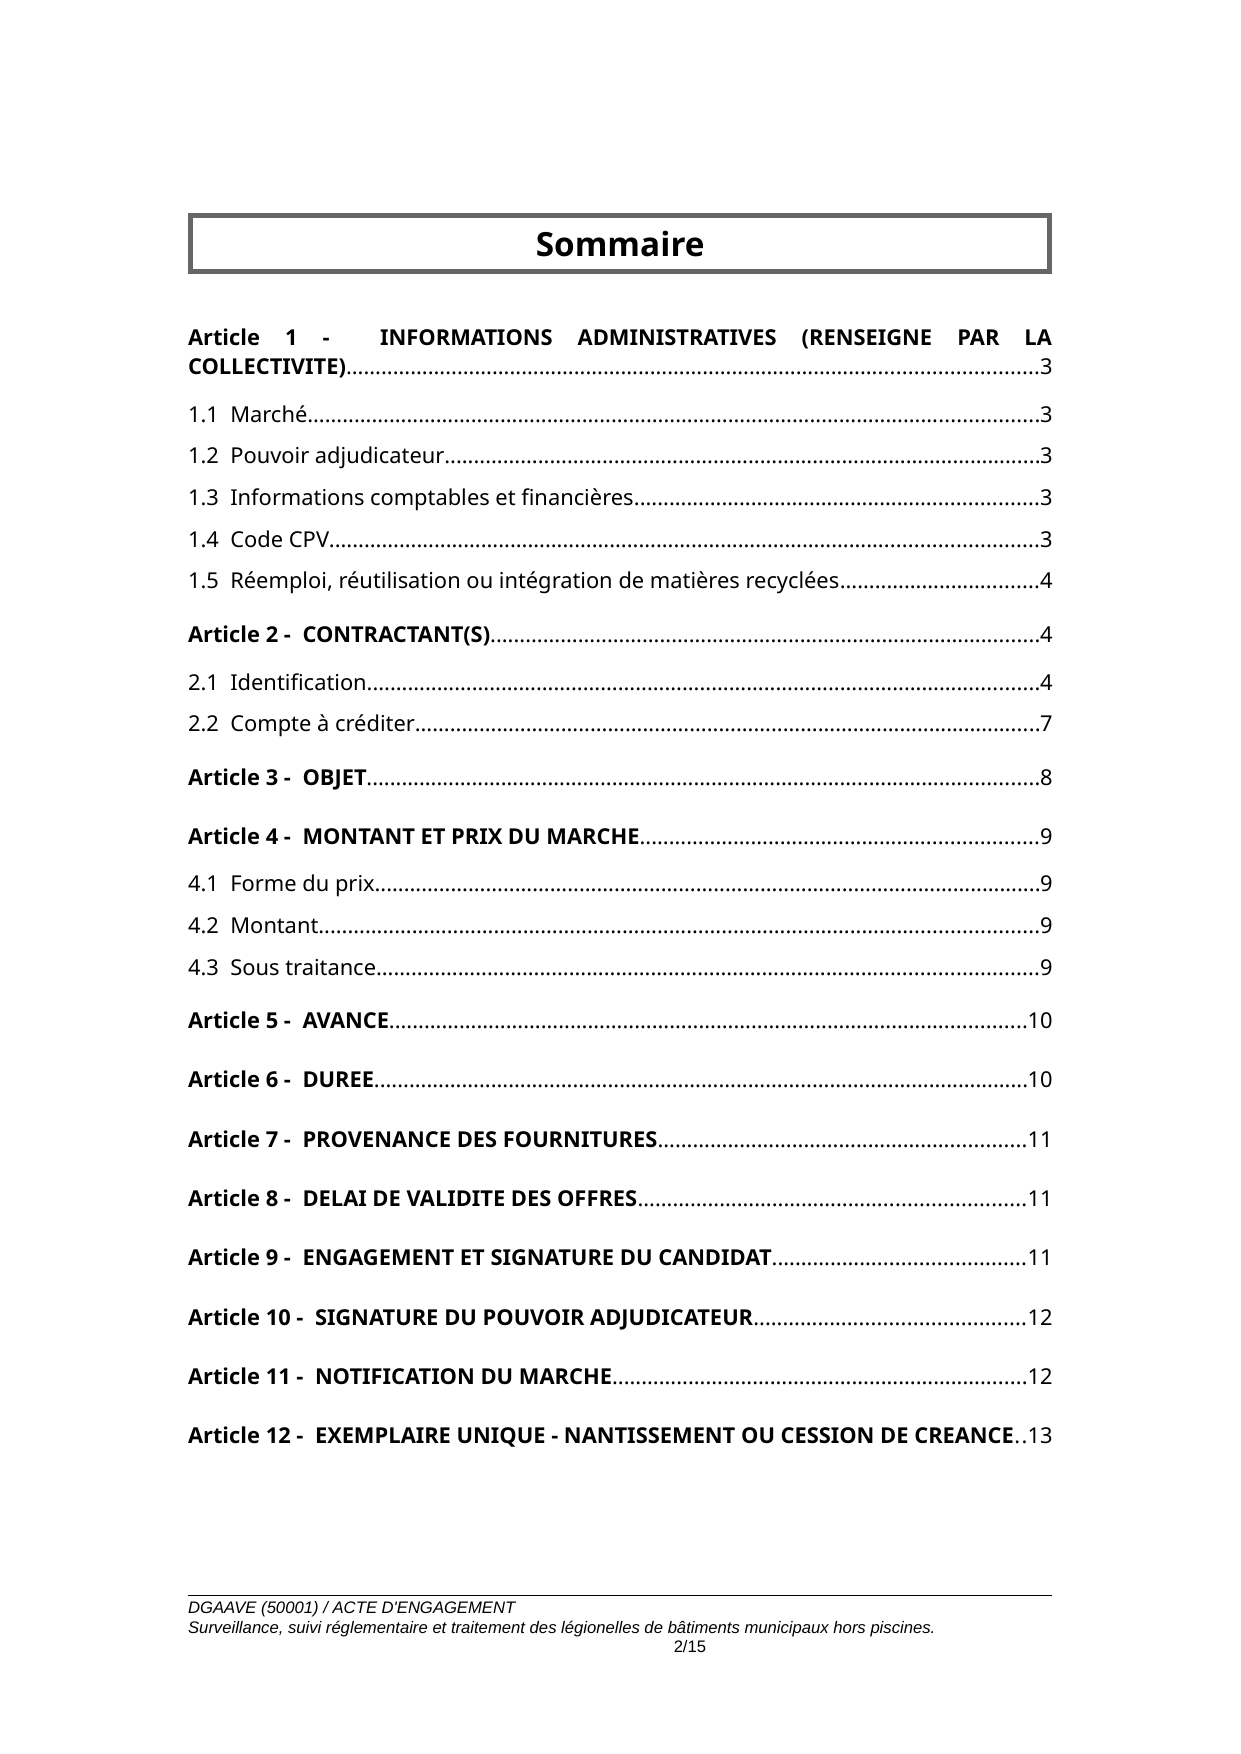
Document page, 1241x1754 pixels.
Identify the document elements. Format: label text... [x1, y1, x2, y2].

text Article 9 - ENGAGEMENT ET SIGNATURE DU CANDIDAT 11 [188, 1242, 1052, 1272]
text 4.1 Forme du prix 9 [188, 868, 1052, 898]
text Article 1 - INFORMATIONS ADMINISTRATIVES (RENSEIGNE PAR LA COLLECTIVITE) 3 [188, 322, 1052, 381]
subtitle Sommaire [193, 218, 1047, 269]
text Article 11 - NOTIFICATION DU MARCHE 12 [188, 1361, 1052, 1391]
text Article 8 - DELAI DE VALIDITE DES OFFRES 11 [188, 1183, 1052, 1213]
text 4.3 Sous traitance 9 [188, 952, 1052, 981]
text 1.2 Pouvoir adjudicateur 3 [188, 441, 1052, 470]
text 4.2 Montant 9 [188, 910, 1052, 940]
text Article 7 - PROVENANCE DES FOURNITURES 11 [188, 1124, 1052, 1153]
text Article 2 - CONTRACTANT(S) 4 [188, 619, 1052, 649]
text 1.3 Informations comptables et financières 3 [188, 482, 1052, 512]
text 2.2 Compte à créditer 7 [188, 708, 1052, 738]
text Article 5 - AVANCE 10 [188, 1005, 1052, 1035]
text 1.4 Code CPV 3 [188, 524, 1052, 554]
text Article 4 - MONTANT ET PRIX DU MARCHE 9 [188, 821, 1052, 851]
text Article 6 - DUREE 10 [188, 1064, 1052, 1094]
text Article 10 - SIGNATURE DU POUVOIR ADJUDICATEUR 12 [188, 1301, 1052, 1331]
text Article 3 - OBJET 8 [188, 762, 1052, 791]
text 1.5 Réemploi, réutilisation ou intégration de matières recyclées 4 [188, 566, 1052, 595]
text Article 12 - EXEMPLAIRE UNIQUE - NANTISSEMENT OU CESSION DE CREANCE 13 [188, 1420, 1052, 1450]
text 2.1 Identification 4 [188, 666, 1052, 696]
text 1.1 Marché 3 [188, 399, 1052, 429]
